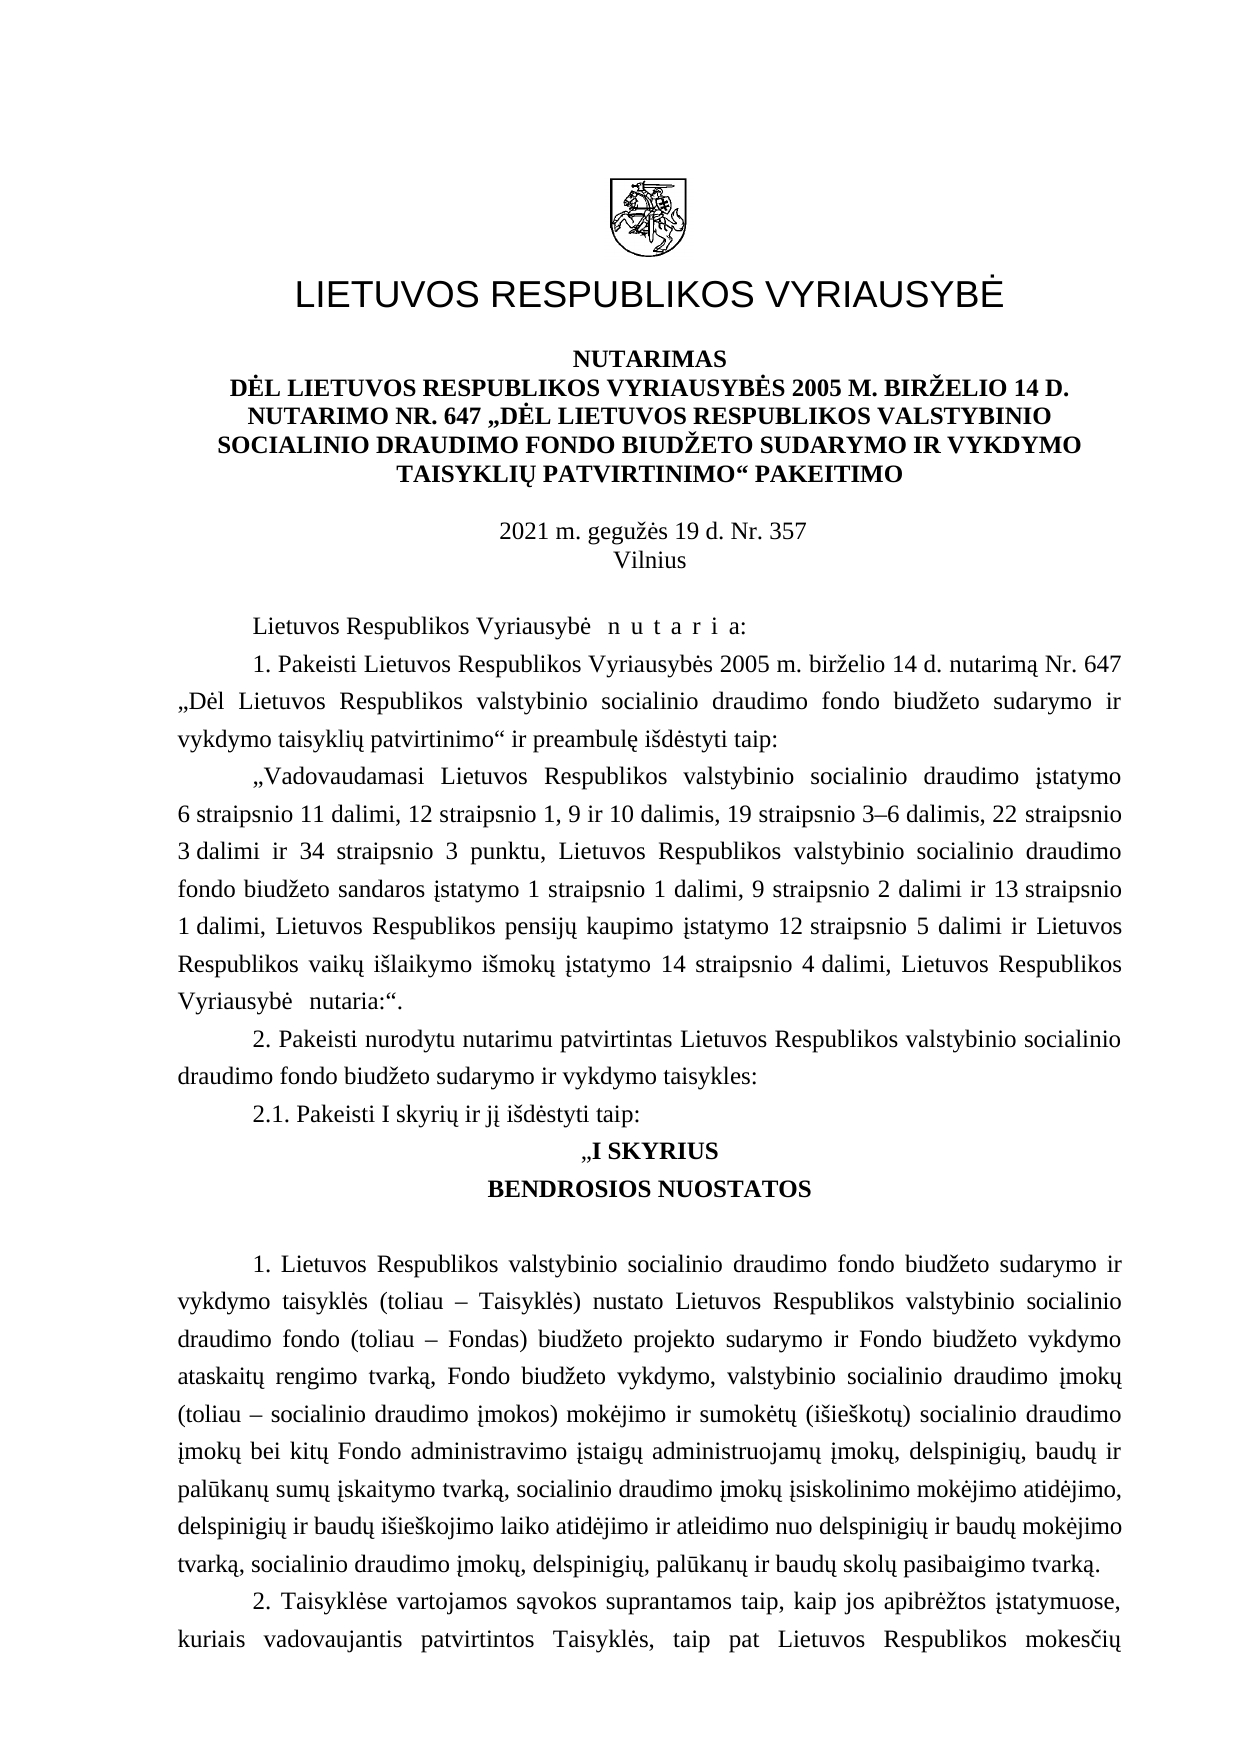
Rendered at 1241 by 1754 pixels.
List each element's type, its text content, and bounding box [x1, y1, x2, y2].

text Vilnius [177, 545, 1122, 574]
text DĖL LIETUVOS RESPUBLIKOS VYRIAUSYBĖS 2005 M. birželio 14 D. NUTARIMO NR. 647 „DĖL LIETUVOS RESPUBLIKOS VALSTYBINIO SOCIALINIO DRAUDIMO FONDO BIUDŽETO SUDARYMO IR VYKDYMO TAISYKLIŲ PATVIRTINIMO“ PAKEITIMO [177, 373, 1122, 488]
text 2. Pakeisti nurodytu nutarimu patvirtintas Lietuvos Respublikos valstybinio socialinio draudimo fondo biudžeto sudarymo ir vykdymo taisykles: [177, 1015, 1122, 1090]
text 2.1. Pakeisti I skyrių ir jį išdėstyti taip: [177, 1090, 1122, 1128]
text nutarimas [177, 344, 1122, 373]
text Lietuvos Respublikos Vyriausybė [177, 272, 1122, 315]
text 2021 m. gegužės 19 d. Nr. 357 [177, 516, 1122, 545]
text 1. Pakeisti Lietuvos Respublikos Vyriausybės 2005 m. birželio 14 d. nutarimą Nr. 647 „Dėl Lietuvos Respublikos valstybinio socialinio draudimo fondo biudžeto sudarymo ir vykdymo taisyklių patvirtinimo“ ir preambulę išdėstyti taip: [177, 640, 1122, 753]
text „I SKYRIUS [177, 1128, 1122, 1165]
text 1. Lietuvos Respublikos valstybinio socialinio draudimo fondo biudžeto sudarymo ir vykdymo taisyklės (toliau – Taisyklės) nustato Lietuvos Respublikos valstybinio socialinio draudimo fondo (toliau – Fondas) biudžeto projekto sudarymo ir Fondo biudžeto vykdymo ataskaitų rengimo tvarką, Fondo biudžeto vykdymo, valstybinio socialinio draudimo įmokų (toliau – socialinio draudimo įmokos) mokėjimo ir sumokėtų (išieškotų) socialinio draudimo įmokų bei kitų Fondo administravimo įstaigų administruojamų įmokų, delspinigių, baudų ir palūkanų sumų įskaitymo tvarką, socialinio draudimo įmokų įsiskolinimo mokėjimo atidėjimo, delspinigių ir baudų išieškojimo laiko atidėjimo ir atleidimo nuo delspinigių ir baudų mokėjimo tvarką, socialinio draudimo įmokų, delspinigių, palūkanų ir baudų skolų pasibaigimo tvarką. [177, 1240, 1122, 1578]
text „Vadovaudamasi Lietuvos Respublikos valstybinio socialinio draudimo įstatymo 6 straipsnio 11 dalimi, 12 straipsnio 1, 9 ir 10 dalimis, 19 straipsnio 3–6 dalimis, 22 straipsnio 3 dalimi ir 34 straipsnio 3 punktu, Lietuvos Respublikos valstybinio socialinio draudimo fondo biudžeto sandaros įstatymo 1 straipsnio 1 dalimi, 9 straipsnio 2 dalimi ir 13 straipsnio 1 dalimi, Lietuvos Respublikos pensijų kaupimo įstatymo 12 straipsnio 5 dalimi ir Lietuvos Respublikos vaikų išlaikymo išmokų įstatymo 14 straipsnio 4 dalimi, Lietuvos Respublikos Vyriausybė nutaria:“. [177, 753, 1122, 1015]
text Lietuvos Respublikos Vyriausybė nutaria: [177, 603, 1122, 640]
text BENDROSIOS NUOSTATOS [177, 1165, 1122, 1203]
text 2. Taisyklėse vartojamos sąvokos suprantamos taip, kaip jos apibrėžtos įstatymuose, kuriais vadovaujantis patvirtintos Taisyklės, taip pat Lietuvos Respublikos mokesčių [177, 1578, 1122, 1653]
